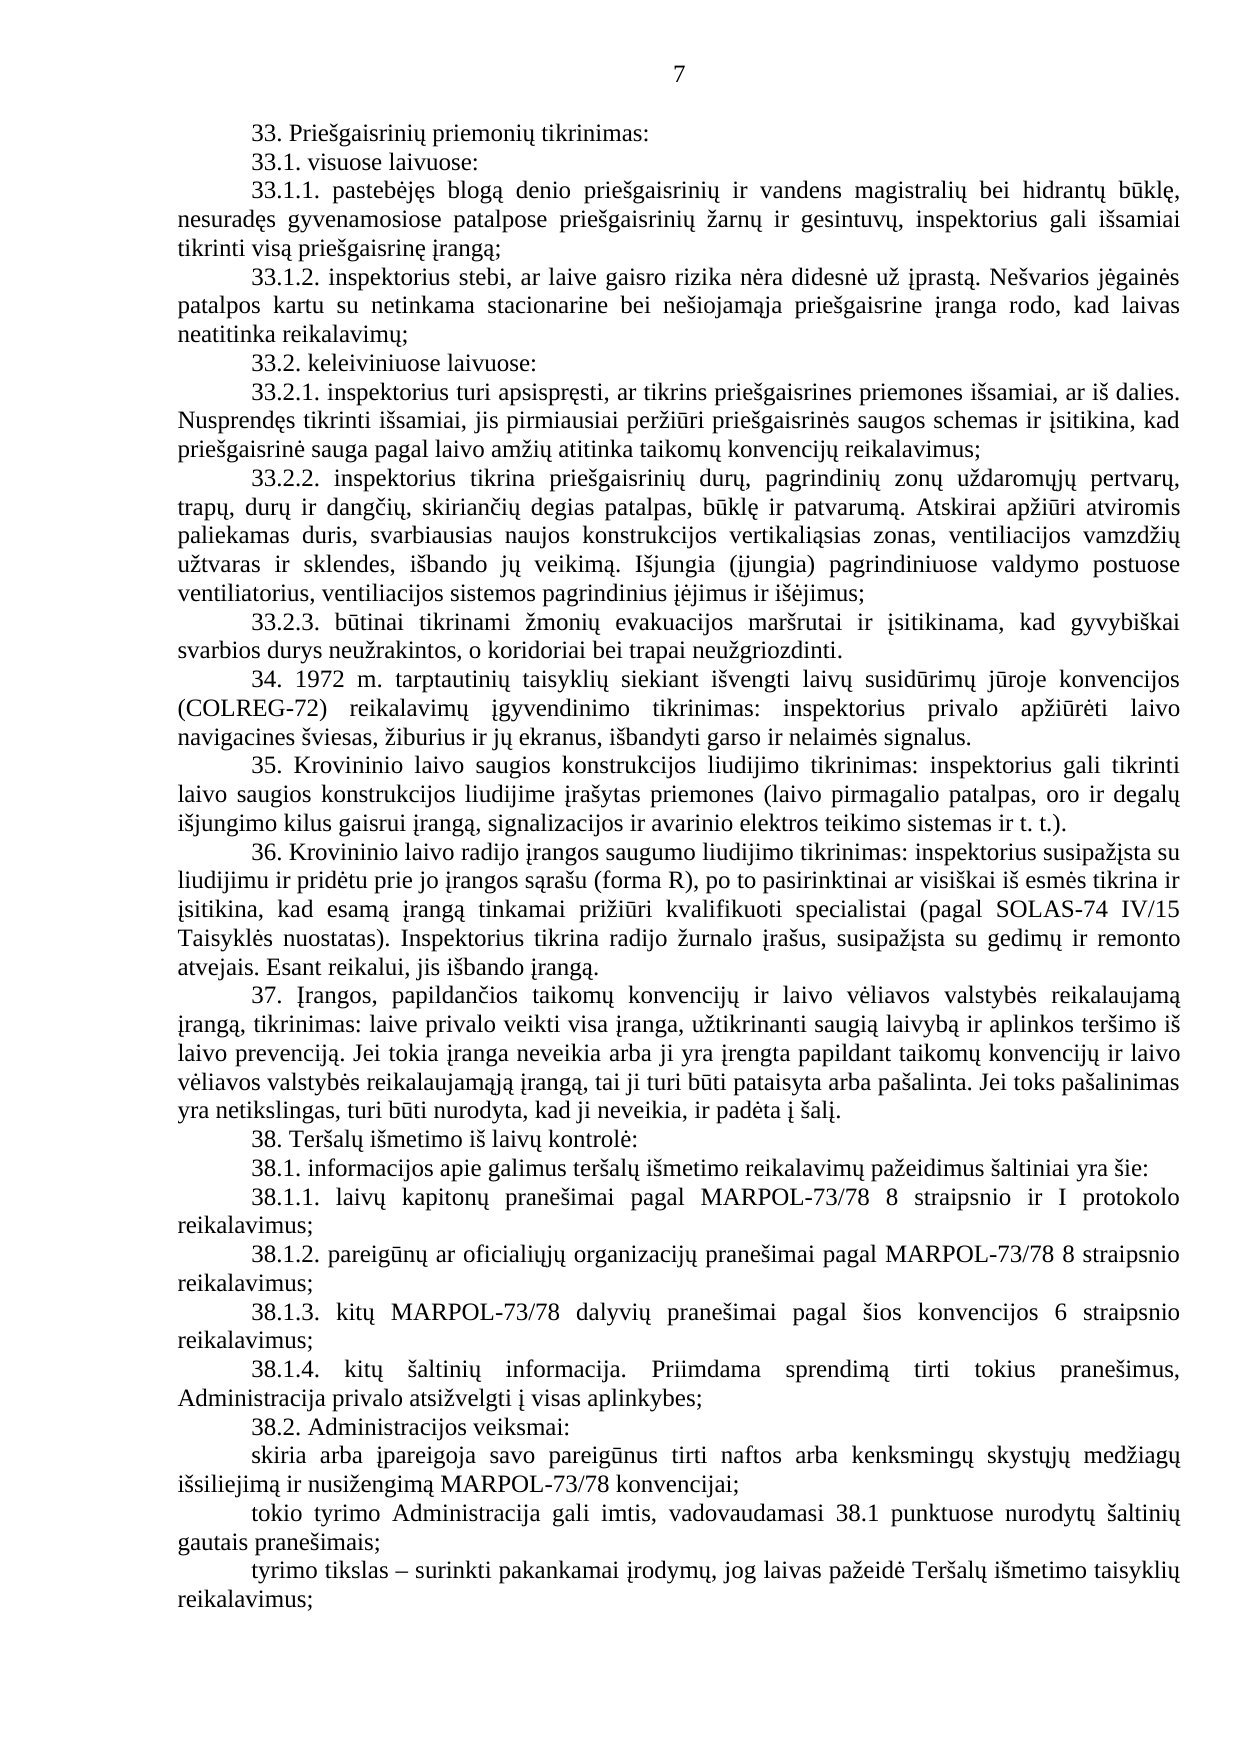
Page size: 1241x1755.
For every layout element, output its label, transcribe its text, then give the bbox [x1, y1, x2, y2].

text 37. Įrangos, papildančios taikomų konvencijų ir laivo vėliavos valstybės reikalaujamą įrangą, tikrinimas: laive privalo veikti visa įranga, užtikrinanti saugią laivybą ir aplinkos teršimo iš laivo prevenciją. Jei tokia įranga neveikia arba ji yra įrengta papildant taikomų konvencijų ir laivo vėliavos valstybės reikalaujamąją įrangą, tai ji turi būti pataisyta arba pašalinta. Jei toks pašalinimas yra netikslingas, turi būti nurodyta, kad ji neveikia, ir padėta į šalį. [177, 981, 1181, 1124]
text 38.1. informacijos apie galimus teršalų išmetimo reikalavimų pažeidimus šaltiniai yra šie: [177, 1153, 1181, 1182]
text 38.1.4. kitų šaltinių informacija. Priimdama sprendimą tirti tokius pranešimus, Administracija privalo atsižvelgti į visas aplinkybes; [177, 1354, 1181, 1412]
text 33.1. visuose laivuose: [177, 147, 1181, 176]
text 34. 1972 m. tarptautinių taisyklių siekiant išvengti laivų susidūrimų jūroje konvencijos (COLREG-72) reikalavimų įgyvendinimo tikrinimas: inspektorius privalo apžiūrėti laivo navigacines šviesas, žiburius ir jų ekranus, išbandyti garso ir nelaimės signalus. [177, 664, 1181, 751]
text 36. Krovininio laivo radijo įrangos saugumo liudijimo tikrinimas: inspektorius susipažįsta su liudijimu ir pridėtu prie jo įrangos sąrašu (forma R), po to pasirinktinai ar visiškai iš esmės tikrina ir įsitikina, kad esamą įrangą tinkamai prižiūri kvalifikuoti specialistai (pagal SOLAS-74 IV/15 Taisyklės nuostatas). Inspektorius tikrina radijo žurnalo įrašus, susipažįsta su gedimų ir remonto atvejais. Esant reikalui, jis išbando įrangą. [177, 837, 1181, 981]
text 33.1.1. pastebėjęs blogą denio priešgaisrinių ir vandens magistralių bei hidrantų būklę, nesuradęs gyvenamosiose patalpose priešgaisrinių žarnų ir gesintuvų, inspektorius gali išsamiai tikrinti visą priešgaisrinę įrangą; [177, 176, 1181, 262]
text 33.2.2. inspektorius tikrina priešgaisrinių durų, pagrindinių zonų uždaromųjų pertvarų, trapų, durų ir dangčių, skiriančių degias patalpas, būklę ir patvarumą. Atskirai apžiūri atviromis paliekamas duris, svarbiausias naujos konstrukcijos vertikaliąsias zonas, ventiliacijos vamzdžių užtvaras ir sklendes, išbando jų veikimą. Išjungia (įjungia) pagrindiniuose valdymo postuose ventiliatorius, ventiliacijos sistemos pagrindinius įėjimus ir išėjimus; [177, 463, 1181, 607]
text 33. Priešgaisrinių priemonių tikrinimas: [177, 118, 1181, 147]
text skiria arba įpareigoja savo pareigūnus tirti naftos arba kenksmingų skystųjų medžiagų išsiliejimą ir nusižengimą MARPOL-73/78 konvencijai; [177, 1441, 1181, 1498]
text 33.2.3. būtinai tikrinami žmonių evakuacijos maršrutai ir įsitikinama, kad gyvybiškai svarbios durys neužrakintos, o koridoriai bei trapai neužgriozdinti. [177, 607, 1181, 664]
text 38.1.3. kitų MARPOL-73/78 dalyvių pranešimai pagal šios konvencijos 6 straipsnio reikalavimus; [177, 1297, 1181, 1354]
text 33.1.2. inspektorius stebi, ar laive gaisro rizika nėra didesnė už įprastą. Nešvarios jėgainės patalpos kartu su netinkama stacionarine bei nešiojamąja priešgaisrine įranga rodo, kad laivas neatitinka reikalavimų; [177, 262, 1181, 348]
text 38.1.1. laivų kapitonų pranešimai pagal MARPOL-73/78 8 straipsnio ir I protokolo reikalavimus; [177, 1182, 1181, 1239]
text 38. Teršalų išmetimo iš laivų kontrolė: [177, 1124, 1181, 1153]
text 38.2. Administracijos veiksmai: [177, 1412, 1181, 1441]
text 33.2.1. inspektorius turi apsispręsti, ar tikrins priešgaisrines priemones išsamiai, ar iš dalies. Nusprendęs tikrinti išsamiai, jis pirmiausiai peržiūri priešgaisrinės saugos schemas ir įsitikina, kad priešgaisrinė sauga pagal laivo amžių atitinka taikomų konvencijų reikalavimus; [177, 377, 1181, 463]
text tokio tyrimo Administracija gali imtis, vadovaudamasi 38.1 punktuose nurodytų šaltinių gautais pranešimais; [177, 1498, 1181, 1556]
text 35. Krovininio laivo saugios konstrukcijos liudijimo tikrinimas: inspektorius gali tikrinti laivo saugios konstrukcijos liudijime įrašytas priemones (laivo pirmagalio patalpas, oro ir degalų išjungimo kilus gaisrui įrangą, signalizacijos ir avarinio elektros teikimo sistemas ir t. t.). [177, 751, 1181, 837]
text 33.2. keleiviniuose laivuose: [177, 348, 1181, 377]
text tyrimo tikslas – surinkti pakankamai įrodymų, jog laivas pažeidė Teršalų išmetimo taisyklių reikalavimus; [177, 1556, 1181, 1613]
text 38.1.2. pareigūnų ar oficialiųjų organizacijų pranešimai pagal MARPOL-73/78 8 straipsnio reikalavimus; [177, 1239, 1181, 1297]
